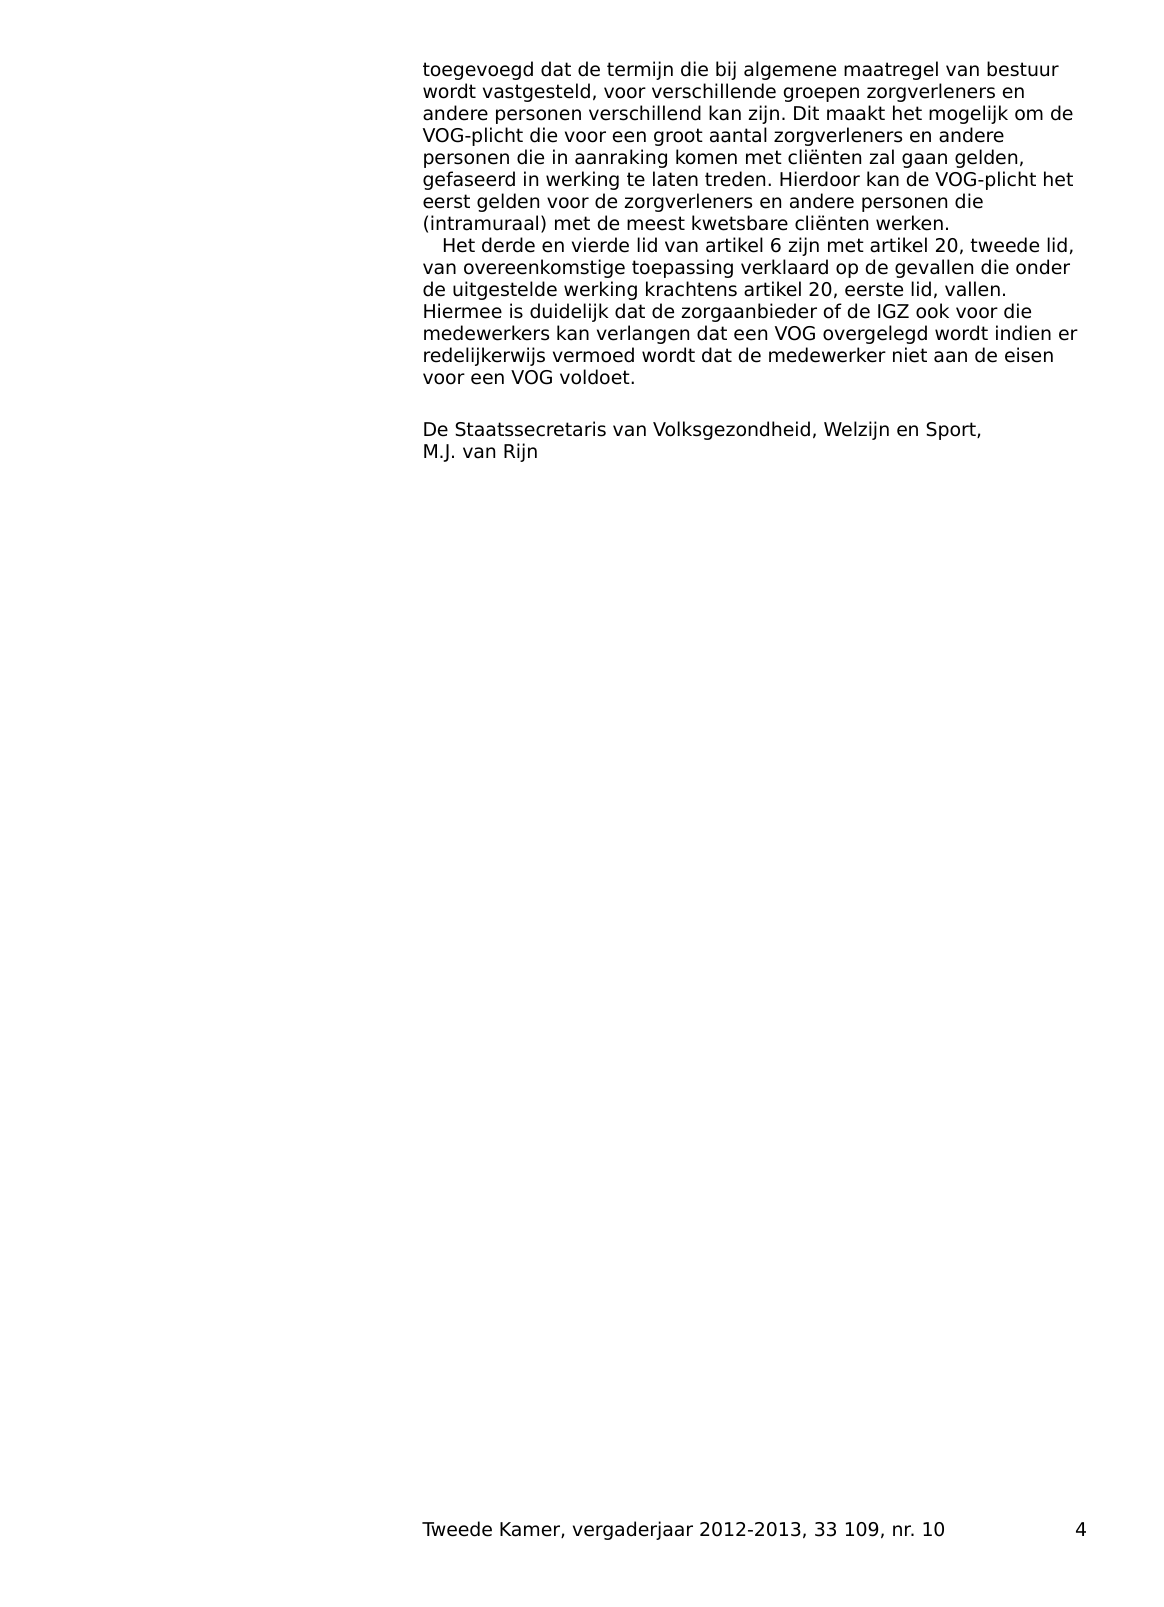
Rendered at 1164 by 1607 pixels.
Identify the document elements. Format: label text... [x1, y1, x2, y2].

text De Staatssecretaris van Volksgezondheid, Welzijn en Sport, M.J. van Rijn [422, 419, 1087, 463]
text Het derde en vierde lid van artikel 6 zijn met artikel 20, tweede lid, van overeenkomstige toepassing verklaard op de gevallen die onder de uitgestelde werking krachtens artikel 20, eerste lid, vallen. Hiermee is duidelijk dat de zorgaanbieder of de IGZ ook voor die medewerkers kan verlangen dat een VOG overgelegd wordt indien er redelijkerwijs vermoed wordt dat de medewerker niet aan de eisen voor een VOG voldoet. [422, 235, 1087, 389]
text toegevoegd dat de termijn die bij algemene maatregel van bestuur wordt vastgesteld, voor verschillende groepen zorgverleners en andere personen verschillend kan zijn. Dit maakt het mogelijk om de VOG-plicht die voor een groot aantal zorgverleners en andere personen die in aanraking komen met cliënten zal gaan gelden, gefaseerd in werking te laten treden. Hierdoor kan de VOG-plicht het eerst gelden voor de zorgverleners en andere personen die (intramuraal) met de meest kwetsbare cliënten werken. [422, 59, 1087, 235]
